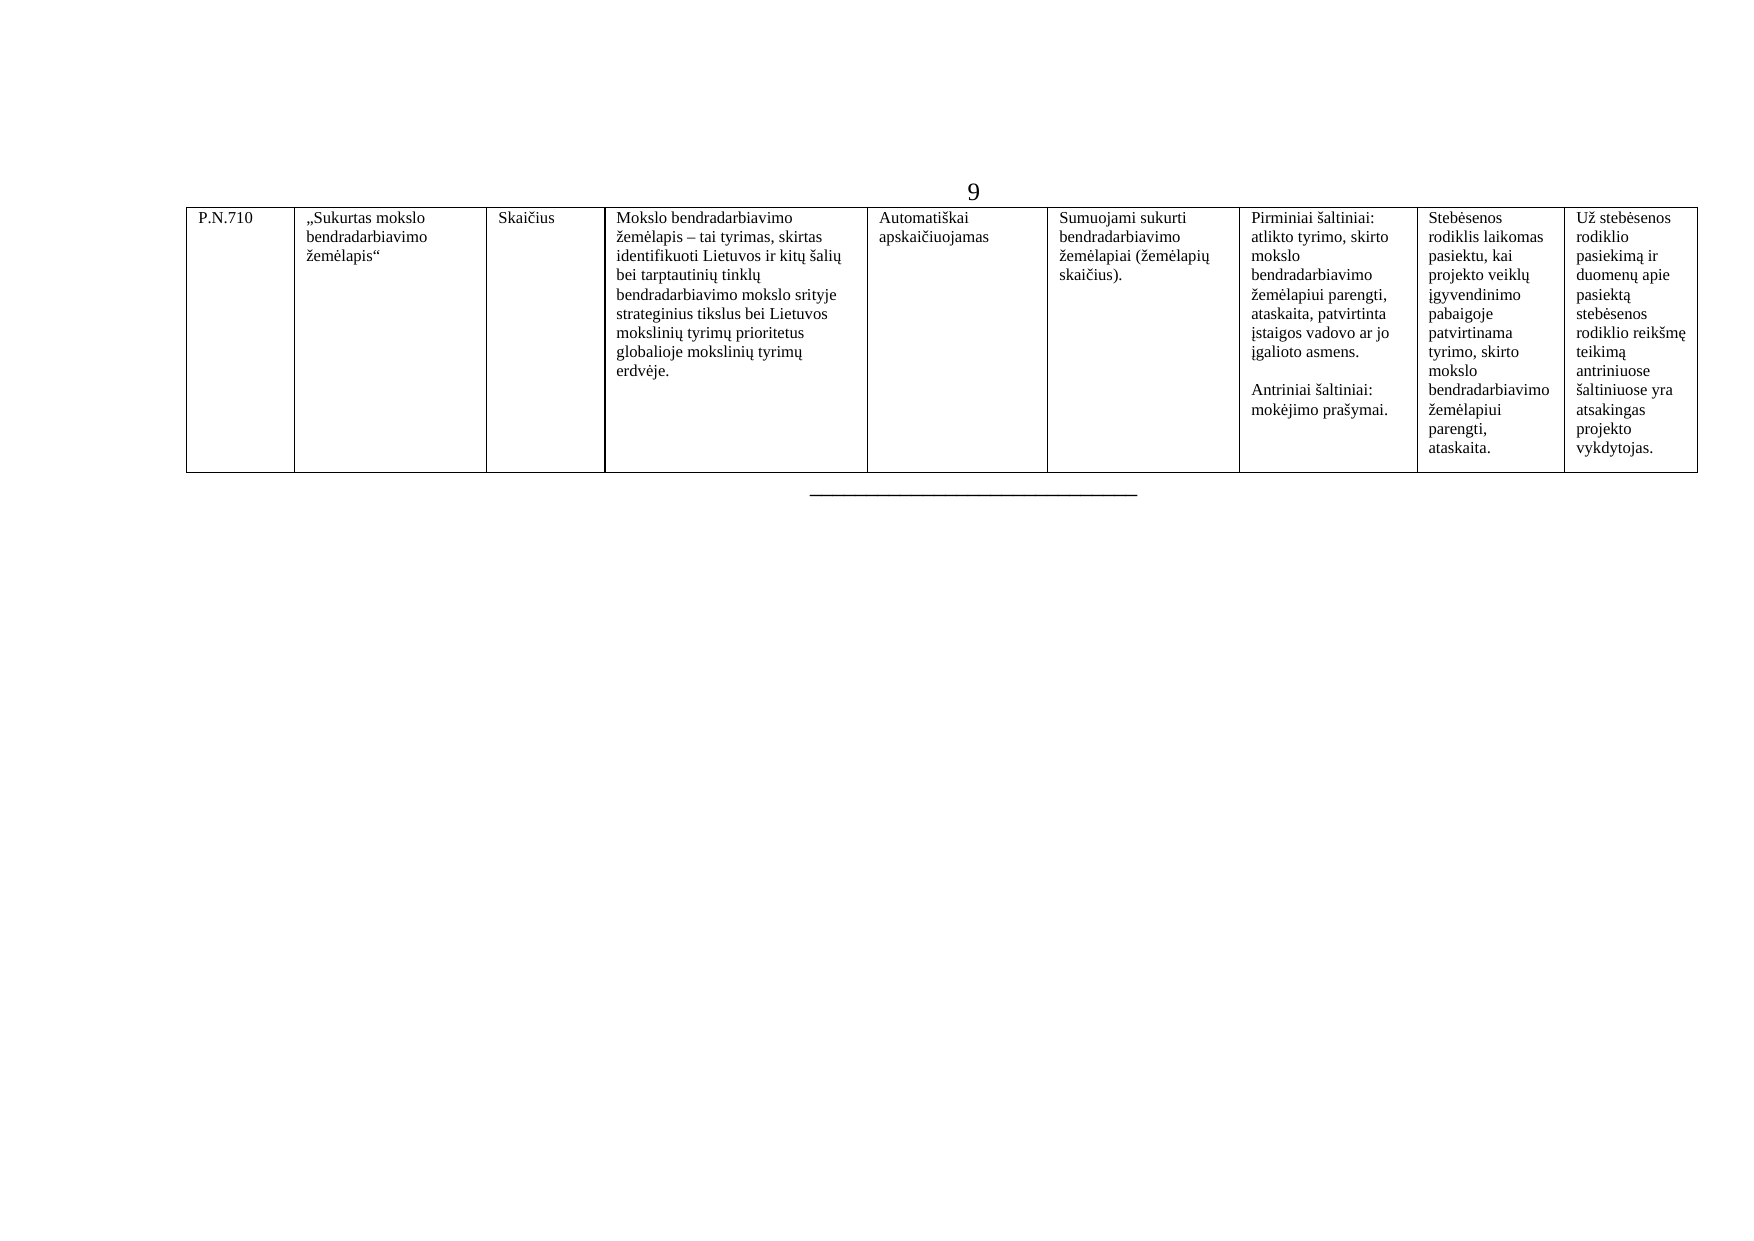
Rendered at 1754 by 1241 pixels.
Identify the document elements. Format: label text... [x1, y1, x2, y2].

table_cell Už stebėsenos rodiklio pasiekimą ir duomenų apie pasiektą stebėsenos rodiklio reikšmę teikimą antriniuose šaltiniuose yra atsakingas projekto vykdytojas. [1565, 208, 1697, 472]
table_cell Skaičius [487, 208, 604, 472]
table_cell Sumuojami sukurti bendradarbiavimo žemėlapiai (žemėlapių skaičius). [1048, 208, 1239, 472]
table_cell „Sukurtas mokslo bendradarbiavimo žemėlapis“ [295, 208, 486, 472]
table_cell Mokslo bendradarbiavimo žemėlapis – tai tyrimas, skirtas identifikuoti Lietuvos ir kitų šalių bei tarptautinių tinklų bendradarbiavimo mokslo srityje strateginius tikslus bei Lietuvos mokslinių tyrimų prioritetus globalioje mokslinių tyrimų erdvėje. [606, 208, 867, 472]
text _____________________________ [177, 473, 1695, 497]
table_cell Automatiškai apskaičiuojamas [868, 208, 1047, 472]
table_cell P.N.710 [187, 208, 294, 472]
table_cell Pirminiai šaltiniai: atlikto tyrimo, skirto mokslo bendradarbiavimo žemėlapiui parengti, ataskaita, patvirtinta įstaigos vadovo ar jo įgalioto asmens. Antriniai šaltiniai: mokėjimo prašymai. [1240, 208, 1417, 472]
table_cell Stebėsenos rodiklis laikomas pasiektu, kai projekto veiklų įgyvendinimo pabaigoje patvirtinama tyrimo, skirto mokslo bendradarbiavimo žemėlapiui parengti, ataskaita. [1418, 208, 1564, 472]
